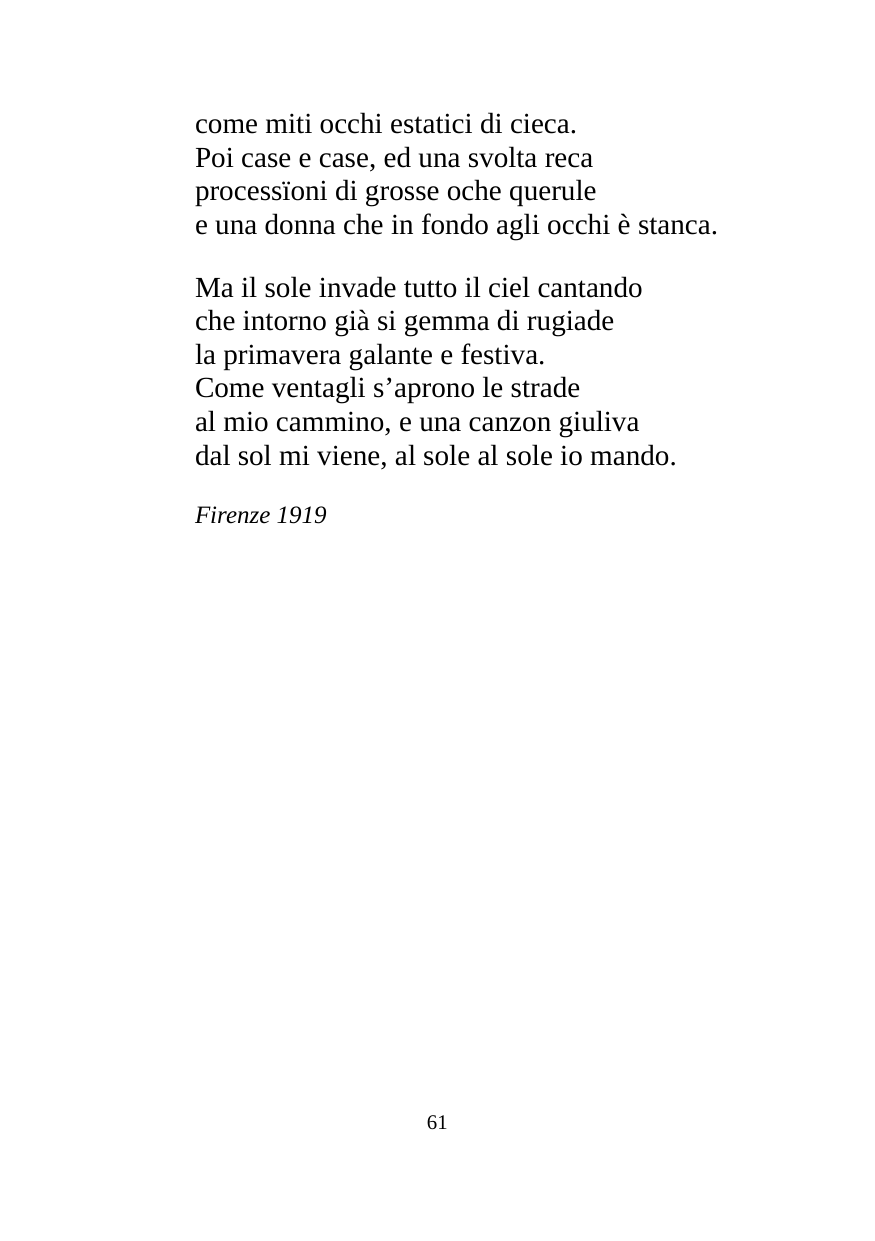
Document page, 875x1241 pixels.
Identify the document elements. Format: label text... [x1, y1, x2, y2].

text Ma il sole invade tutto il ciel cantando che intorno già si gemma di rugiade la primavera galante e festiva. Come ventagli s’aprono le strade al mio cammino, e una canzon giuliva dal sol mi viene, al sole al sole io mando. [195, 270, 768, 471]
text Firenze 1919 [195, 501, 768, 529]
text come miti occhi estatici di cieca. Poi case e case, ed una svolta reca processïoni di grosse oche querule e una donna che in fondo agli occhi è stanca. [195, 106, 768, 240]
